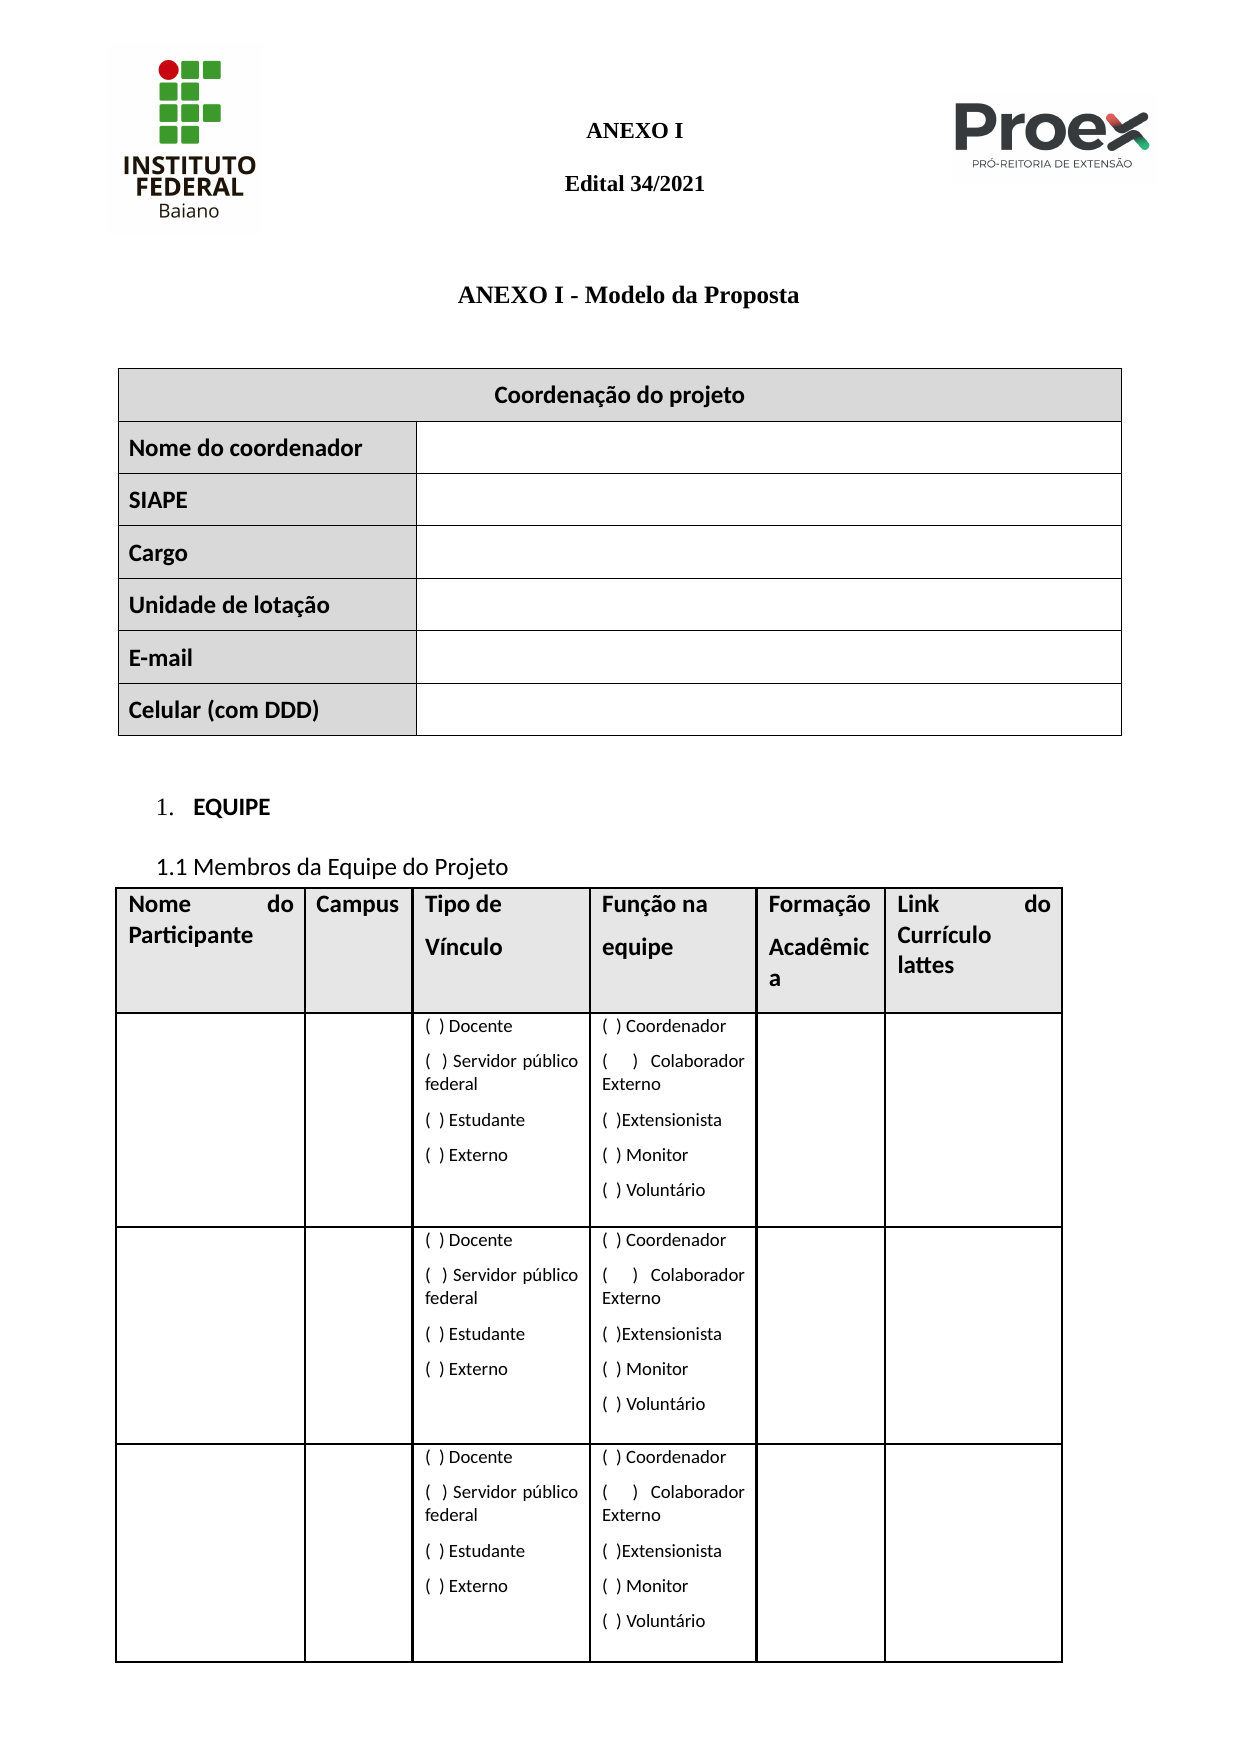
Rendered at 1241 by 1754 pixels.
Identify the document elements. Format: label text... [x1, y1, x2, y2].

table_cell Celular (com DDD) [119, 684, 416, 735]
list Membros da Equipe do Projeto [156, 852, 1152, 882]
table_header Coordenação do projeto [119, 369, 1121, 421]
table_cell [417, 684, 1121, 735]
table_cell Unidade de lotação [119, 579, 416, 630]
table_header Link do Currículo lattes [886, 889, 1061, 1012]
table_cell ( ) Coordenador ( ) Colaborador Externo ( )Extensionista ( ) Monitor ( ) Voluntário [591, 1014, 755, 1226]
table_cell [117, 1445, 304, 1661]
table_header Formação Acadêmica [758, 889, 884, 1012]
table_cell [117, 1014, 304, 1226]
table_cell [306, 1228, 411, 1443]
table_cell SIAPE [119, 474, 416, 525]
table_cell ( ) Coordenador ( ) Colaborador Externo ( )Extensionista ( ) Monitor ( ) Voluntário [591, 1228, 755, 1443]
table_header Função na equipe [591, 889, 755, 1012]
table_cell [417, 474, 1121, 525]
table_cell [758, 1014, 884, 1226]
table_cell ( ) Coordenador ( ) Colaborador Externo ( )Extensionista ( ) Monitor ( ) Voluntário [591, 1445, 755, 1661]
table_cell [758, 1445, 884, 1661]
table_cell [758, 1228, 884, 1443]
table_header Campus [306, 889, 411, 1012]
table_cell [306, 1014, 411, 1226]
text ANEXO I - Modelo da Proposta [118, 280, 1152, 309]
table_cell [886, 1445, 1061, 1661]
table_cell [417, 631, 1121, 683]
table_cell [417, 422, 1121, 473]
table_cell Nome do coordenador [119, 422, 416, 473]
table_cell ( ) Docente ( ) Servidor público federal ( ) Estudante ( ) Externo [414, 1445, 589, 1661]
table_cell [886, 1228, 1061, 1443]
table_cell ( ) Docente ( ) Servidor público federal ( ) Estudante ( ) Externo [414, 1228, 589, 1443]
table_cell E-mail [119, 631, 416, 683]
table_cell [117, 1228, 304, 1443]
table_cell ( ) Docente ( ) Servidor público federal ( ) Estudante ( ) Externo [414, 1014, 589, 1226]
table_cell Cargo [119, 526, 416, 578]
table_cell [886, 1014, 1061, 1226]
table_cell [306, 1445, 411, 1661]
table_cell [417, 526, 1121, 578]
table_header Tipo de Vínculo [414, 889, 589, 1012]
table_header Nome do Participante [117, 889, 304, 1012]
list EQUIPE [156, 792, 1152, 822]
table_cell [417, 579, 1121, 630]
